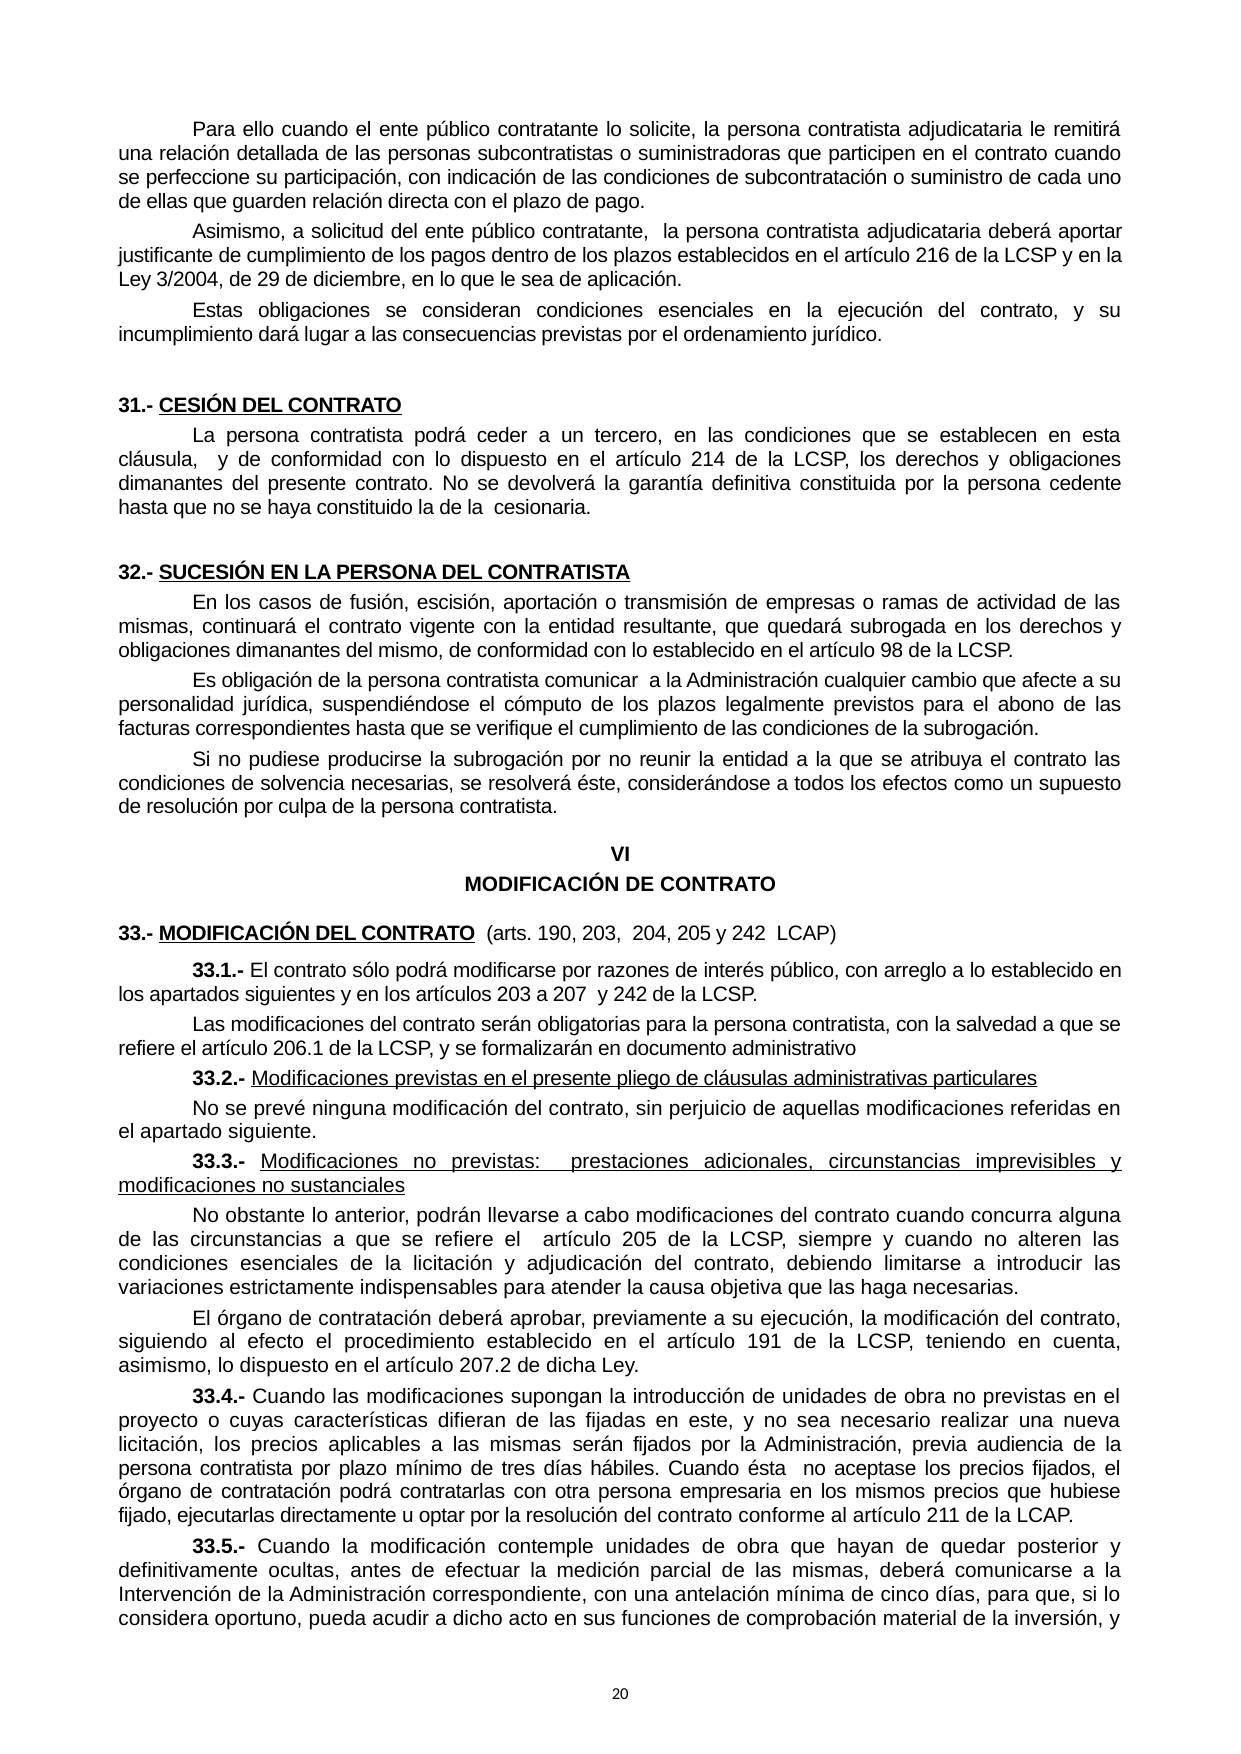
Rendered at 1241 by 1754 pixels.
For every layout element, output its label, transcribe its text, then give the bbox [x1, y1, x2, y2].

text 33.5.- Cuando la modificación contemple unidades de obra que hayan de quedar posterior y definitivamente ocultas, antes de efectuar la medición parcial de las mismas, deberá comunicarse a la Intervención de la Administración correspondiente, con una antelación mínima de cinco días, para que, si lo considera oportuno, pueda acudir a dicho acto en sus funciones de comprobación material de la inversión, y [118, 1533, 1122, 1629]
text La persona contratista podrá ceder a un tercero, en las condiciones que se establecen en esta cláusula, y de conformidad con lo dispuesto en el artículo 214 de la LCSP, los derechos y obligaciones dimanantes del presente contrato. No se devolverá la garantía definitiva constituida por la persona cedente hasta que no se haya constituido la de la cesionaria. [118, 423, 1122, 519]
text 33.3.- Modificaciones no previstas: prestaciones adicionales, circunstancias imprevisibles y modificaciones no sustanciales [118, 1149, 1122, 1197]
text Estas obligaciones se consideran condiciones esenciales en la ejecución del contrato, y su incumplimiento dará lugar a las consecuencias previstas por el ordenamiento jurídico. [118, 297, 1122, 345]
text Para ello cuando el ente público contratante lo solicite, la persona contratista adjudicataria le remitirá una relación detallada de las personas subcontratistas o suministradoras que participen en el contrato cuando se perfeccione su participación, con indicación de las condiciones de subcontratación o suministro de cada uno de ellas que guarden relación directa con el plazo de pago. [118, 117, 1122, 213]
text 33.2.- Modificaciones previstas en el presente pliego de cláusulas administrativas particulares [118, 1065, 1122, 1089]
text Es obligación de la persona contratista comunicar a la Administración cualquier cambio que afecte a su personalidad jurídica, suspendiéndose el cómputo de los plazos legalmente previstos para el abono de las facturas correspondientes hasta que se verifique el cumplimiento de las condiciones de la subrogación. [118, 668, 1122, 740]
text Asimismo, a solicitud del ente público contratante, la persona contratista adjudicataria deberá aportar justificante de cumplimiento de los pagos dentro de los plazos establecidos en el artículo 216 de la LCSP y en la Ley 3/2004, de 29 de diciembre, en lo que le sea de aplicación. [118, 219, 1122, 291]
text MODIFICACIÓN DE CONTRATO [118, 872, 1122, 896]
text 31.- CESIÓN DEL CONTRATO [118, 393, 1122, 417]
text 33.4.- Cuando las modificaciones supongan la introducción de unidades de obra no previstas en el proyecto o cuyas características difieran de las fijadas en este, y no sea necesario realizar una nueva licitación, los precios aplicables a las mismas serán fijados por la Administración, previa audiencia de la persona contratista por plazo mínimo de tres días hábiles. Cuando ésta no aceptase los precios fijados, el órgano de contratación podrá contratarlas con otra persona empresaria en los mismos precios que hubiese fijado, ejecutarlas directamente u optar por la resolución del contrato conforme al artículo 211 de la LCAP. [118, 1383, 1122, 1527]
text Las modificaciones del contrato serán obligatorias para la persona contratista, con la salvedad a que se refiere el artículo 206.1 de la LCSP, y se formalizarán en documento administrativo [118, 1012, 1122, 1059]
text No se prevé ninguna modificación del contrato, sin perjuicio de aquellas modificaciones referidas en el apartado siguiente. [118, 1095, 1122, 1143]
text El órgano de contratación deberá aprobar, previamente a su ejecución, la modificación del contrato, siguiendo al efecto el procedimiento establecido en el artículo 191 de la LCSP, teniendo en cuenta, asimismo, lo dispuesto en el artículo 207.2 de dicha Ley. [118, 1305, 1122, 1377]
text No obstante lo anterior, podrán llevarse a cabo modificaciones del contrato cuando concurra alguna de las circunstancias a que se refiere el artículo 205 de la LCSP, siempre y cuando no alteren las condiciones esenciales de la licitación y adjudicación del contrato, debiendo limitarse a introducir las variaciones estrictamente indispensables para atender la causa objetiva que las haga necesarias. [118, 1203, 1122, 1299]
text 33.- MODIFICACIÓN DEL CONTRATO (arts. 190, 203, 204, 205 y 242 LCAP) [118, 921, 1122, 945]
text En los casos de fusión, escisión, aportación o transmisión de empresas o ramas de actividad de las mismas, continuará el contrato vigente con la entidad resultante, que quedará subrogada en los derechos y obligaciones dimanantes del mismo, de conformidad con lo establecido en el artículo 98 de la LCSP. [118, 590, 1122, 662]
text 33.1.- El contrato sólo podrá modificarse por razones de interés público, con arreglo a lo establecido en los apartados siguientes y en los artículos 203 a 207 y 242 de la LCSP. [118, 958, 1122, 1006]
text Si no pudiese producirse la subrogación por no reunir la entidad a la que se atribuya el contrato las condiciones de solvencia necesarias, se resolverá éste, considerándose a todos los efectos como un supuesto de resolución por culpa de la persona contratista. [118, 746, 1122, 818]
text VI [118, 842, 1122, 866]
text 32.- SUCESIÓN EN LA PERSONA DEL CONTRATISTA [118, 560, 1122, 584]
